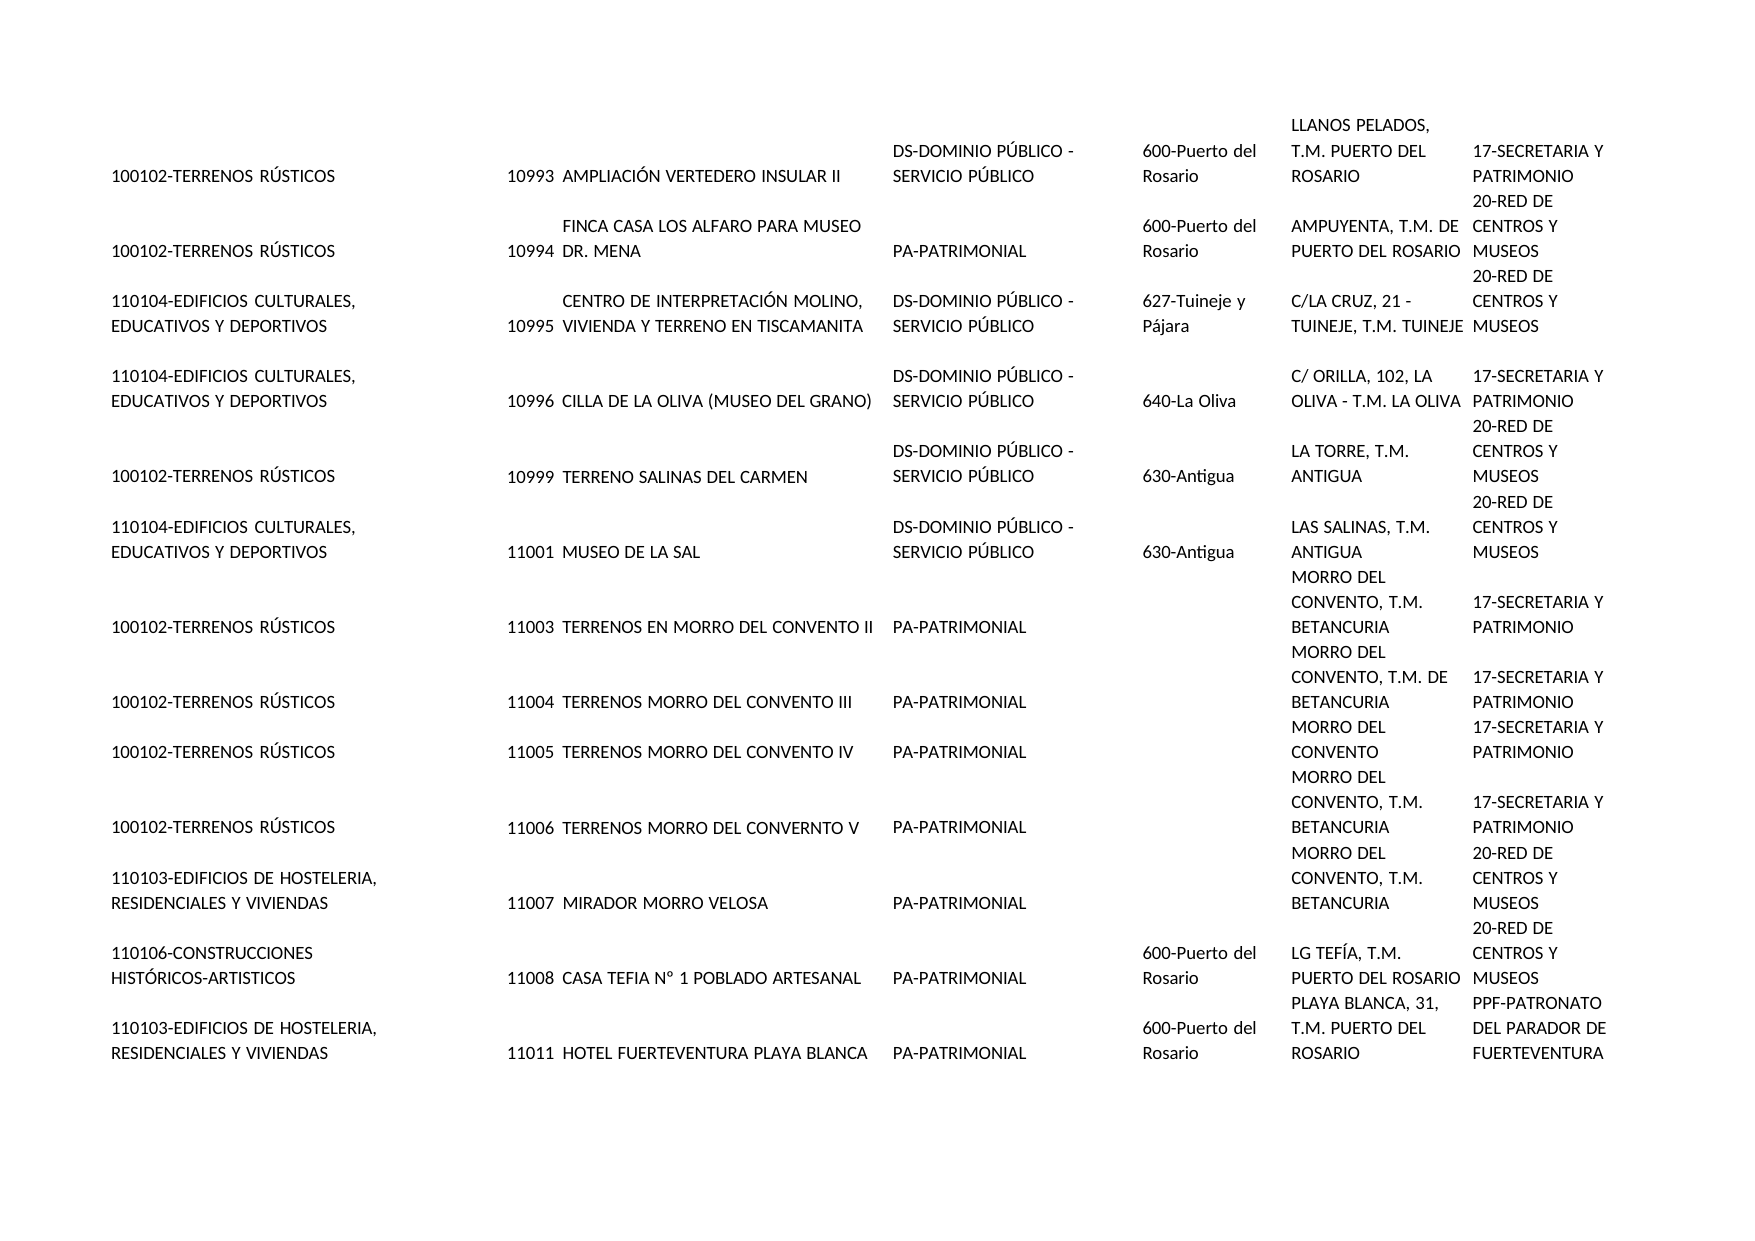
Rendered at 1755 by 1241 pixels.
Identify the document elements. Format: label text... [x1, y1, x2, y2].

table_cell CONVENTO, T.M. [1274, 866, 1467, 891]
table_cell [443, 641, 884, 666]
table_cell [1109, 841, 1274, 866]
table_cell 17-SECRETARIA Y [1469, 139, 1611, 164]
table_cell [1274, 917, 1467, 942]
table_cell MUSEOS [1467, 540, 1613, 566]
table_cell MUSEOS [1469, 239, 1611, 264]
table_cell [885, 1017, 1109, 1042]
table_cell [1109, 992, 1274, 1017]
table_cell 11001 MUSEO DE LA SAL [443, 540, 884, 566]
table_cell [105, 917, 443, 942]
table_cell [1109, 866, 1274, 891]
table_header DS-DOMINIO PÚBLICO - [885, 358, 1109, 390]
table_cell LA TORRE, T.M. [1274, 440, 1467, 465]
table_cell ROSARIO [1274, 164, 1469, 189]
table_cell DS-DOMINIO PÚBLICO - [885, 440, 1109, 465]
table_cell Rosario [1109, 239, 1274, 264]
table_cell SERVICIO PÚBLICO [885, 540, 1109, 566]
table_cell MUSEOS [1467, 967, 1613, 992]
table_cell PPF-PATRONATO [1467, 992, 1613, 1017]
table_cell 640-La Oliva [1109, 390, 1274, 415]
table_cell PA-PATRIMONIAL [885, 1042, 1109, 1074]
table_cell BETANCURIA [1274, 891, 1467, 917]
table_cell [885, 490, 1109, 515]
table_cell [105, 591, 443, 616]
table_cell FUERTEVENTURA [1467, 1042, 1613, 1074]
table_cell 100102-TERRENOS RÚSTICOS [105, 741, 443, 766]
table_cell Rosario [1109, 164, 1274, 189]
table_cell 17-SECRETARIA Y [1467, 591, 1613, 616]
table_header [1109, 358, 1274, 390]
table_cell [885, 591, 1109, 616]
table_cell LG TEFÍA, T.M. [1274, 942, 1467, 967]
table_cell [1109, 766, 1274, 791]
table_cell [885, 641, 1109, 666]
table_cell LAS SALINAS, T.M. [1274, 515, 1467, 540]
table_cell Pájara [1109, 315, 1274, 347]
table_cell 11008 CASA TEFIA Nº 1 POBLADO ARTESANAL [443, 967, 884, 992]
table_cell CENTROS Y [1469, 290, 1611, 314]
table_cell TUINEJE, T.M. TUINEJE [1274, 315, 1469, 347]
table_cell 100102-TERRENOS RÚSTICOS [105, 239, 422, 264]
table_cell SERVICIO PÚBLICO [880, 164, 1109, 189]
table_cell 11003 TERRENOS EN MORRO DEL CONVENTO II [443, 616, 884, 641]
table_cell BETANCURIA [1274, 816, 1467, 841]
table_cell PATRIMONIO [1467, 616, 1613, 641]
table_cell MORRO DEL [1274, 641, 1467, 666]
table_cell [443, 866, 884, 891]
table_cell [105, 641, 443, 666]
table_cell [880, 265, 1109, 289]
table_cell [443, 415, 884, 440]
table_cell [885, 917, 1109, 942]
table_cell [105, 189, 422, 214]
table_cell [105, 791, 443, 816]
table_cell 11005 TERRENOS MORRO DEL CONVENTO IV [443, 741, 884, 766]
table_cell [443, 591, 884, 616]
table_cell CONVENTO, T.M. [1274, 591, 1467, 616]
table_cell MUSEOS [1467, 891, 1613, 917]
table_header [1109, 107, 1274, 139]
table_cell [1467, 566, 1613, 591]
table_cell PA-PATRIMONIAL [885, 741, 1109, 766]
table_cell [105, 766, 443, 791]
table_cell RESIDENCIALES Y VIVIENDAS [105, 1042, 443, 1074]
table_cell T.M. PUERTO DEL [1274, 139, 1469, 164]
table_cell [1109, 566, 1274, 591]
table_cell 110104-EDIFICIOS CULTURALES, [105, 515, 443, 540]
table_cell PATRIMONIO [1467, 816, 1613, 841]
table_cell 17-SECRETARIA Y [1467, 666, 1613, 691]
table_cell EDUCATIVOS Y DEPORTIVOS [105, 315, 422, 347]
table_cell [443, 440, 884, 465]
table_cell 20-RED DE [1469, 189, 1611, 214]
table_cell 100102-TERRENOS RÚSTICOS [105, 616, 443, 641]
table_cell [105, 716, 443, 741]
table_cell 17-SECRETARIA Y [1467, 791, 1613, 816]
table_cell PA-PATRIMONIAL [885, 891, 1109, 917]
table_cell [1109, 591, 1274, 616]
table_cell [443, 566, 884, 591]
table_cell [105, 666, 443, 691]
table_cell 630-Antigua [1109, 465, 1274, 490]
table_cell PA-PATRIMONIAL [885, 967, 1109, 992]
table_cell 627-Tuineje y [1109, 290, 1274, 314]
table_header [443, 358, 884, 390]
table_cell [422, 265, 880, 289]
table_cell [1109, 415, 1274, 440]
table_header 17-SECRETARIA Y [1467, 358, 1613, 390]
table_cell [1467, 641, 1613, 666]
table_cell 10996 CILLA DE LA OLIVA (MUSEO DEL GRANO) [443, 390, 884, 415]
table_cell 600-Puerto del [1109, 139, 1274, 164]
table_cell [443, 666, 884, 691]
table_cell [880, 189, 1109, 214]
table_cell SERVICIO PÚBLICO [885, 390, 1109, 415]
table_cell [880, 214, 1109, 239]
table_cell [443, 490, 884, 515]
table_cell 100102-TERRENOS RÚSTICOS [105, 816, 443, 841]
table_cell 20-RED DE [1467, 841, 1613, 866]
table_cell 100102-TERRENOS RÚSTICOS [105, 465, 443, 490]
table_cell [443, 791, 884, 816]
table_cell MORRO DEL [1274, 716, 1467, 741]
table_cell [1109, 741, 1274, 766]
table_cell [443, 992, 884, 1017]
table_cell PATRIMONIO [1469, 164, 1611, 189]
table_cell Rosario [1109, 967, 1274, 992]
table_cell 110106-CONSTRUCCIONES [105, 942, 443, 967]
table_cell DEL PARADOR DE [1467, 1017, 1613, 1042]
table_cell [885, 415, 1109, 440]
table_cell [885, 666, 1109, 691]
table_cell [1109, 265, 1274, 289]
table_cell CENTROS Y [1467, 942, 1613, 967]
table_cell [1274, 490, 1467, 515]
table_cell ROSARIO [1274, 1042, 1467, 1074]
table_cell [105, 992, 443, 1017]
table_cell SERVICIO PÚBLICO [880, 315, 1109, 347]
table_cell [885, 841, 1109, 866]
table_cell [105, 490, 443, 515]
table_cell CENTROS Y [1467, 440, 1613, 465]
table_cell BETANCURIA [1274, 616, 1467, 641]
table_cell [885, 992, 1109, 1017]
table_cell 110104-EDIFICIOS CULTURALES, [105, 290, 422, 314]
table_cell PUERTO DEL ROSARIO [1274, 967, 1467, 992]
table_cell 110103-EDIFICIOS DE HOSTELERIA, [105, 1017, 443, 1042]
table_cell PA-PATRIMONIAL [880, 239, 1109, 264]
table_cell [1109, 189, 1274, 214]
table_cell EDUCATIVOS Y DEPORTIVOS [105, 390, 443, 415]
table_cell CONVENTO, T.M. [1274, 791, 1467, 816]
table_cell [105, 214, 422, 239]
table_cell 11007 MIRADOR MORRO VELOSA [443, 891, 884, 917]
table_cell [1109, 641, 1274, 666]
table_cell PA-PATRIMONIAL [885, 816, 1109, 841]
table_cell [105, 566, 443, 591]
table_cell [885, 791, 1109, 816]
table_cell 10994 DR. MENA [422, 239, 880, 264]
table_cell 600-Puerto del [1109, 942, 1274, 967]
table_header [105, 107, 880, 164]
table_cell 17-SECRETARIA Y [1467, 716, 1613, 741]
table_header 110104-EDIFICIOS CULTURALES, [105, 358, 443, 390]
table_cell [885, 766, 1109, 791]
table_cell CENTRO DE INTERPRETACIÓN MOLINO, [422, 290, 880, 314]
table_cell [1109, 515, 1274, 540]
table_cell [1274, 189, 1469, 214]
table_cell [443, 1017, 884, 1042]
table_cell [1274, 265, 1469, 289]
table_cell [1109, 716, 1274, 741]
table_cell DS-DOMINIO PÚBLICO - [885, 515, 1109, 540]
table_cell BETANCURIA [1274, 691, 1467, 716]
table_cell PLAYA BLANCA, 31, [1274, 992, 1467, 1017]
table_cell PATRIMONIO [1467, 741, 1613, 766]
table_header [880, 107, 1109, 139]
table_cell 11006 TERRENOS MORRO DEL CONVERNTO V [443, 816, 884, 841]
table_cell MUSEOS [1467, 465, 1613, 490]
table_cell MORRO DEL [1274, 841, 1467, 866]
table_cell 10993 AMPLIACIÓN VERTEDERO INSULAR II [422, 164, 880, 189]
table_cell 20-RED DE [1467, 490, 1613, 515]
table_cell [885, 566, 1109, 591]
table_cell OLIVA - T.M. LA OLIVA [1274, 390, 1467, 415]
table_cell 600-Puerto del [1109, 214, 1274, 239]
table_cell ANTIGUA [1274, 540, 1467, 566]
table_cell [1109, 691, 1274, 716]
table_cell PUERTO DEL ROSARIO [1274, 239, 1469, 264]
table_cell [1109, 917, 1274, 942]
table_cell [1109, 440, 1274, 465]
table_cell [422, 189, 880, 214]
table_cell [1467, 766, 1613, 791]
table_header LLANOS PELADOS, [1274, 107, 1469, 139]
table_cell 600-Puerto del [1109, 1017, 1274, 1042]
table_cell DS-DOMINIO PÚBLICO - [880, 290, 1109, 314]
table_cell [443, 766, 884, 791]
table_cell PA-PATRIMONIAL [885, 691, 1109, 716]
table_cell [1109, 816, 1274, 841]
table_cell RESIDENCIALES Y VIVIENDAS [105, 891, 443, 917]
table_cell HISTÓRICOS-ARTISTICOS [105, 967, 443, 992]
table_cell MUSEOS [1469, 315, 1611, 347]
table_cell MORRO DEL [1274, 566, 1467, 591]
table_cell CENTROS Y [1467, 515, 1613, 540]
table_cell 10995 VIVIENDA Y TERRENO EN TISCAMANITA [422, 315, 880, 347]
table_cell EDUCATIVOS Y DEPORTIVOS [105, 540, 443, 566]
table_cell 10999 TERRENO SALINAS DEL CARMEN [443, 465, 884, 490]
table_cell [443, 917, 884, 942]
table_cell [1109, 891, 1274, 917]
table_cell [885, 716, 1109, 741]
table_cell 20-RED DE [1469, 265, 1611, 289]
table_cell [443, 716, 884, 741]
table_cell [105, 440, 443, 465]
table_cell Rosario [1109, 1042, 1274, 1074]
table_cell FINCA CASA LOS ALFARO PARA MUSEO [422, 214, 880, 239]
table_cell 20-RED DE [1467, 415, 1613, 440]
table_cell PATRIMONIO [1467, 390, 1613, 415]
table_cell [443, 515, 884, 540]
table_cell T.M. PUERTO DEL [1274, 1017, 1467, 1042]
table_cell ANTIGUA [1274, 465, 1467, 490]
table_cell 100102-TERRENOS RÚSTICOS [105, 164, 422, 189]
table_cell [1109, 616, 1274, 641]
table_cell 100102-TERRENOS RÚSTICOS [105, 691, 443, 716]
table_header C/ ORILLA, 102, LA [1274, 358, 1467, 390]
table_cell 11004 TERRENOS MORRO DEL CONVENTO III [443, 691, 884, 716]
table_cell CENTROS Y [1469, 214, 1611, 239]
table_cell 20-RED DE [1467, 917, 1613, 942]
table_cell [885, 866, 1109, 891]
table_cell [1109, 666, 1274, 691]
table_cell [443, 841, 884, 866]
table_cell PA-PATRIMONIAL [885, 616, 1109, 641]
table_cell AMPUYENTA, T.M. DE [1274, 214, 1469, 239]
table_cell [105, 841, 443, 866]
table_cell PATRIMONIO [1467, 691, 1613, 716]
table_cell 11011 HOTEL FUERTEVENTURA PLAYA BLANCA [443, 1042, 884, 1074]
table_cell CONVENTO [1274, 741, 1467, 766]
table_cell [885, 942, 1109, 967]
table_cell [105, 265, 422, 289]
table_cell 630-Antigua [1109, 540, 1274, 566]
table_cell MORRO DEL [1274, 766, 1467, 791]
table_cell DS-DOMINIO PÚBLICO - [880, 139, 1109, 164]
table_cell [1109, 490, 1274, 515]
table_cell C/LA CRUZ, 21 - [1274, 290, 1469, 314]
table_cell CONVENTO, T.M. DE [1274, 666, 1467, 691]
table_header [1469, 107, 1611, 139]
table_cell [443, 942, 884, 967]
table_cell [1274, 415, 1467, 440]
table_cell [1109, 791, 1274, 816]
table_cell CENTROS Y [1467, 866, 1613, 891]
table_cell SERVICIO PÚBLICO [885, 465, 1109, 490]
table_cell 110103-EDIFICIOS DE HOSTELERIA, [105, 866, 443, 891]
table_cell [105, 415, 443, 440]
